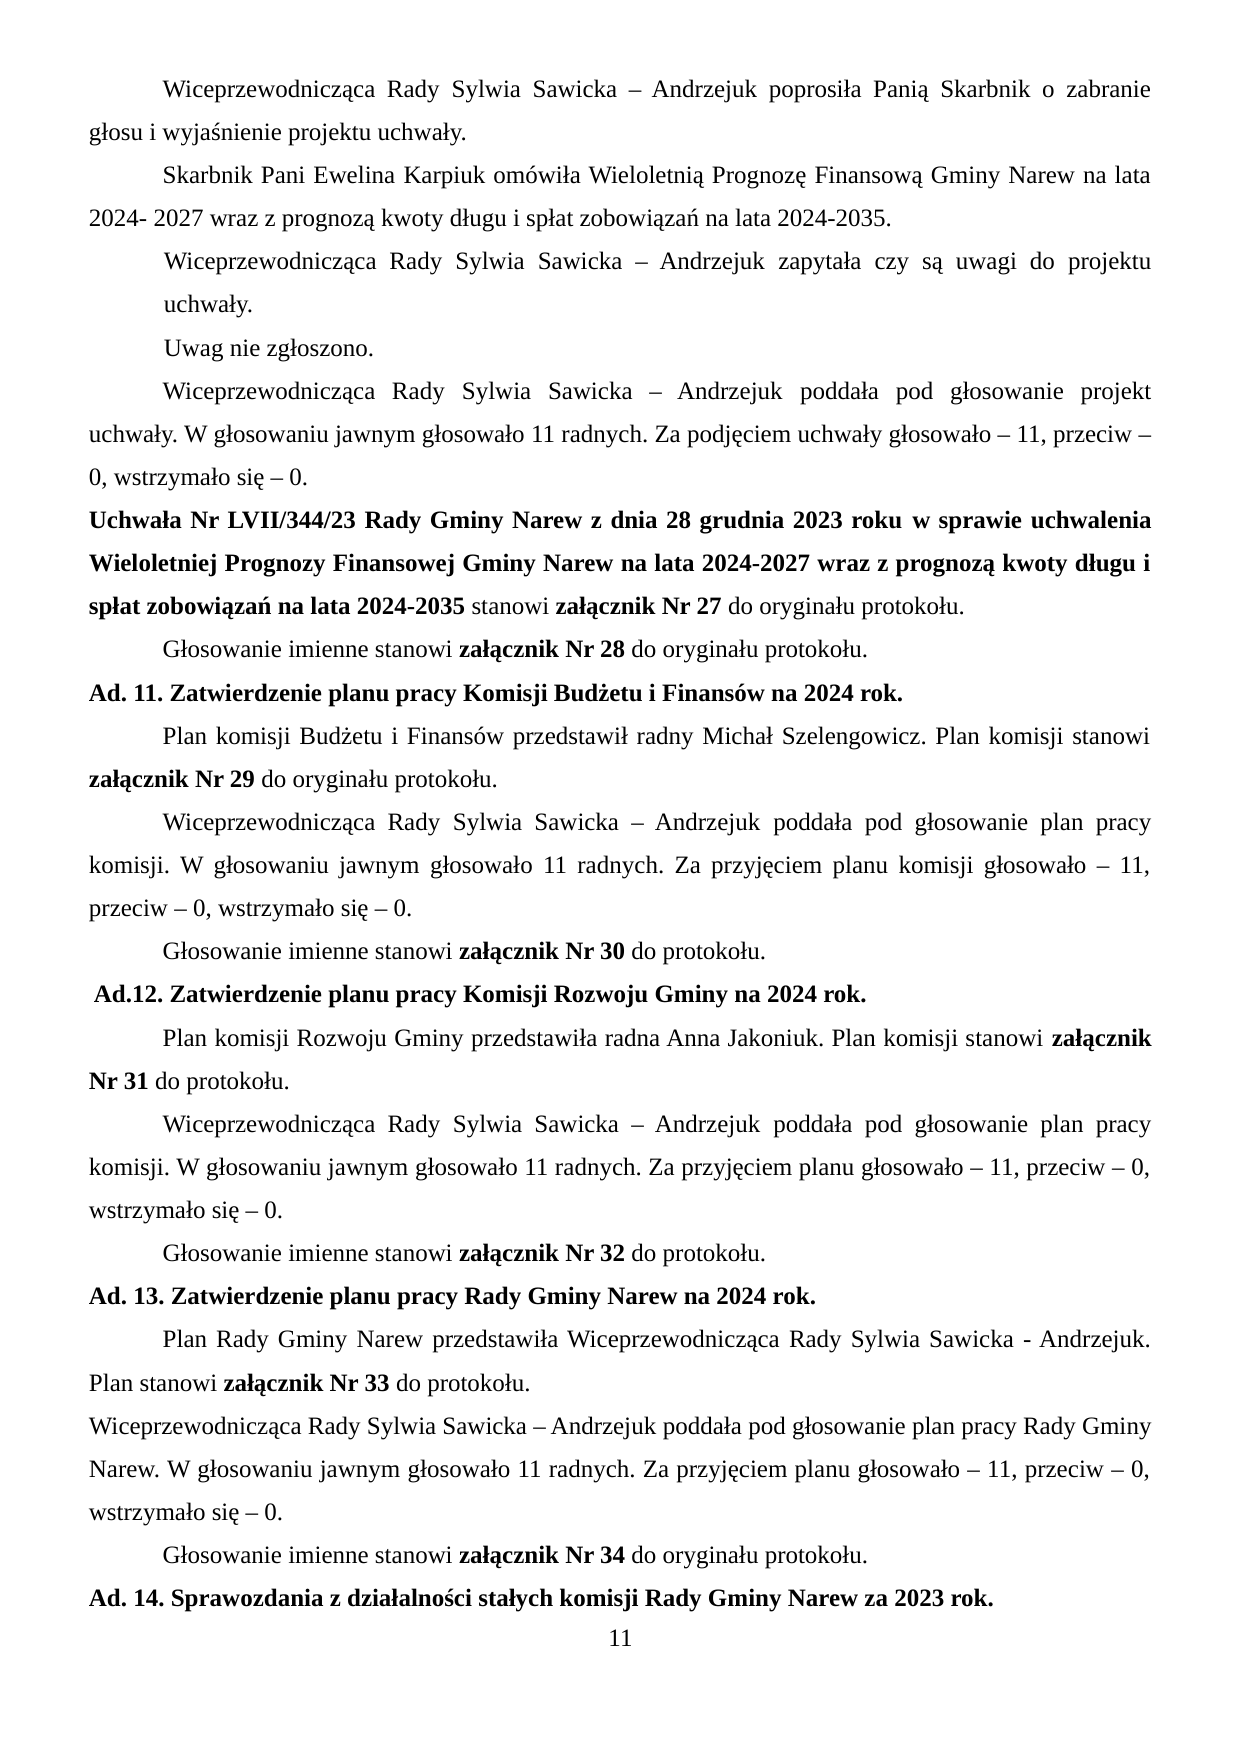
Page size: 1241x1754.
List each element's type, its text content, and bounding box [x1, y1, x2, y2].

text Głosowanie imienne stanowi załącznik Nr 28 do oryginału protokołu. [89, 634, 1152, 663]
text Uwag nie zgłoszono. [164, 333, 1152, 361]
text Wiceprzewodnicząca Rady Sylwia Sawicka – Andrzejuk poddała pod głosowanie plan pracy komisji. W głosowaniu jawnym głosowało 11 radnych. Za przyjęciem planu głosowało – 11, przeciw – 0, wstrzymało się – 0. [89, 1109, 1152, 1224]
text Ad. 13. Zatwierdzenie planu pracy Rady Gminy Narew na 2024 rok. [89, 1281, 1152, 1310]
text Plan komisji Rozwoju Gminy przedstawiła radna Anna Jakoniuk. Plan komisji stanowi załącznik Nr 31 do protokołu. [89, 1023, 1152, 1094]
text Wiceprzewodnicząca Rady Sylwia Sawicka – Andrzejuk poddała pod głosowanie plan pracy Rady Gminy Narew. W głosowaniu jawnym głosowało 11 radnych. Za przyjęciem planu głosowało – 11, przeciw – 0, wstrzymało się – 0. [89, 1411, 1152, 1526]
text Ad. 14. Sprawozdania z działalności stałych komisji Rady Gminy Narew za 2023 rok. [89, 1583, 1152, 1612]
text Plan komisji Budżetu i Finansów przedstawił radny Michał Szelengowicz. Plan komisji stanowi załącznik Nr 29 do oryginału protokołu. [89, 721, 1152, 793]
text Wiceprzewodnicząca Rady Sylwia Sawicka – Andrzejuk zapytała czy są uwagi do projektu uchwały. [164, 246, 1152, 318]
text Ad.12. Zatwierdzenie planu pracy Komisji Rozwoju Gminy na 2024 rok. [89, 979, 1152, 1008]
text Ad. 11. Zatwierdzenie planu pracy Komisji Budżetu i Finansów na 2024 rok. [89, 678, 1152, 706]
text Głosowanie imienne stanowi załącznik Nr 30 do protokołu. [89, 936, 1152, 965]
text Wiceprzewodnicząca Rady Sylwia Sawicka – Andrzejuk poddała pod głosowanie projekt uchwały. W głosowaniu jawnym głosowało 11 radnych. Za podjęciem uchwały głosowało – 11, przeciw – 0, wstrzymało się – 0. [89, 376, 1152, 491]
text Wiceprzewodnicząca Rady Sylwia Sawicka – Andrzejuk poprosiła Panią Skarbnik o zabranie głosu i wyjaśnienie projektu uchwały. [89, 74, 1152, 146]
text Skarbnik Pani Ewelina Karpiuk omówiła Wieloletnią Prognozę Finansową Gminy Narew na lata 2024- 2027 wraz z prognozą kwoty długu i spłat zobowiązań na lata 2024-2035. [89, 160, 1152, 232]
text Wiceprzewodnicząca Rady Sylwia Sawicka – Andrzejuk poddała pod głosowanie plan pracy komisji. W głosowaniu jawnym głosowało 11 radnych. Za przyjęciem planu komisji głosowało – 11, przeciw – 0, wstrzymało się – 0. [89, 807, 1152, 922]
text Uchwała Nr LVII/344/23 Rady Gminy Narew z dnia 28 grudnia 2023 roku w sprawie uchwalenia Wieloletniej Prognozy Finansowej Gminy Narew na lata 2024-2027 wraz z prognozą kwoty długu i spłat zobowiązań na lata 2024-2035 stanowi załącznik Nr 27 do oryginału protokołu. [89, 505, 1152, 620]
text Głosowanie imienne stanowi załącznik Nr 32 do protokołu. [89, 1238, 1152, 1267]
text Plan Rady Gminy Narew przedstawiła Wiceprzewodnicząca Rady Sylwia Sawicka - Andrzejuk. Plan stanowi załącznik Nr 33 do protokołu. [89, 1324, 1152, 1396]
text Głosowanie imienne stanowi załącznik Nr 34 do oryginału protokołu. [89, 1540, 1152, 1569]
